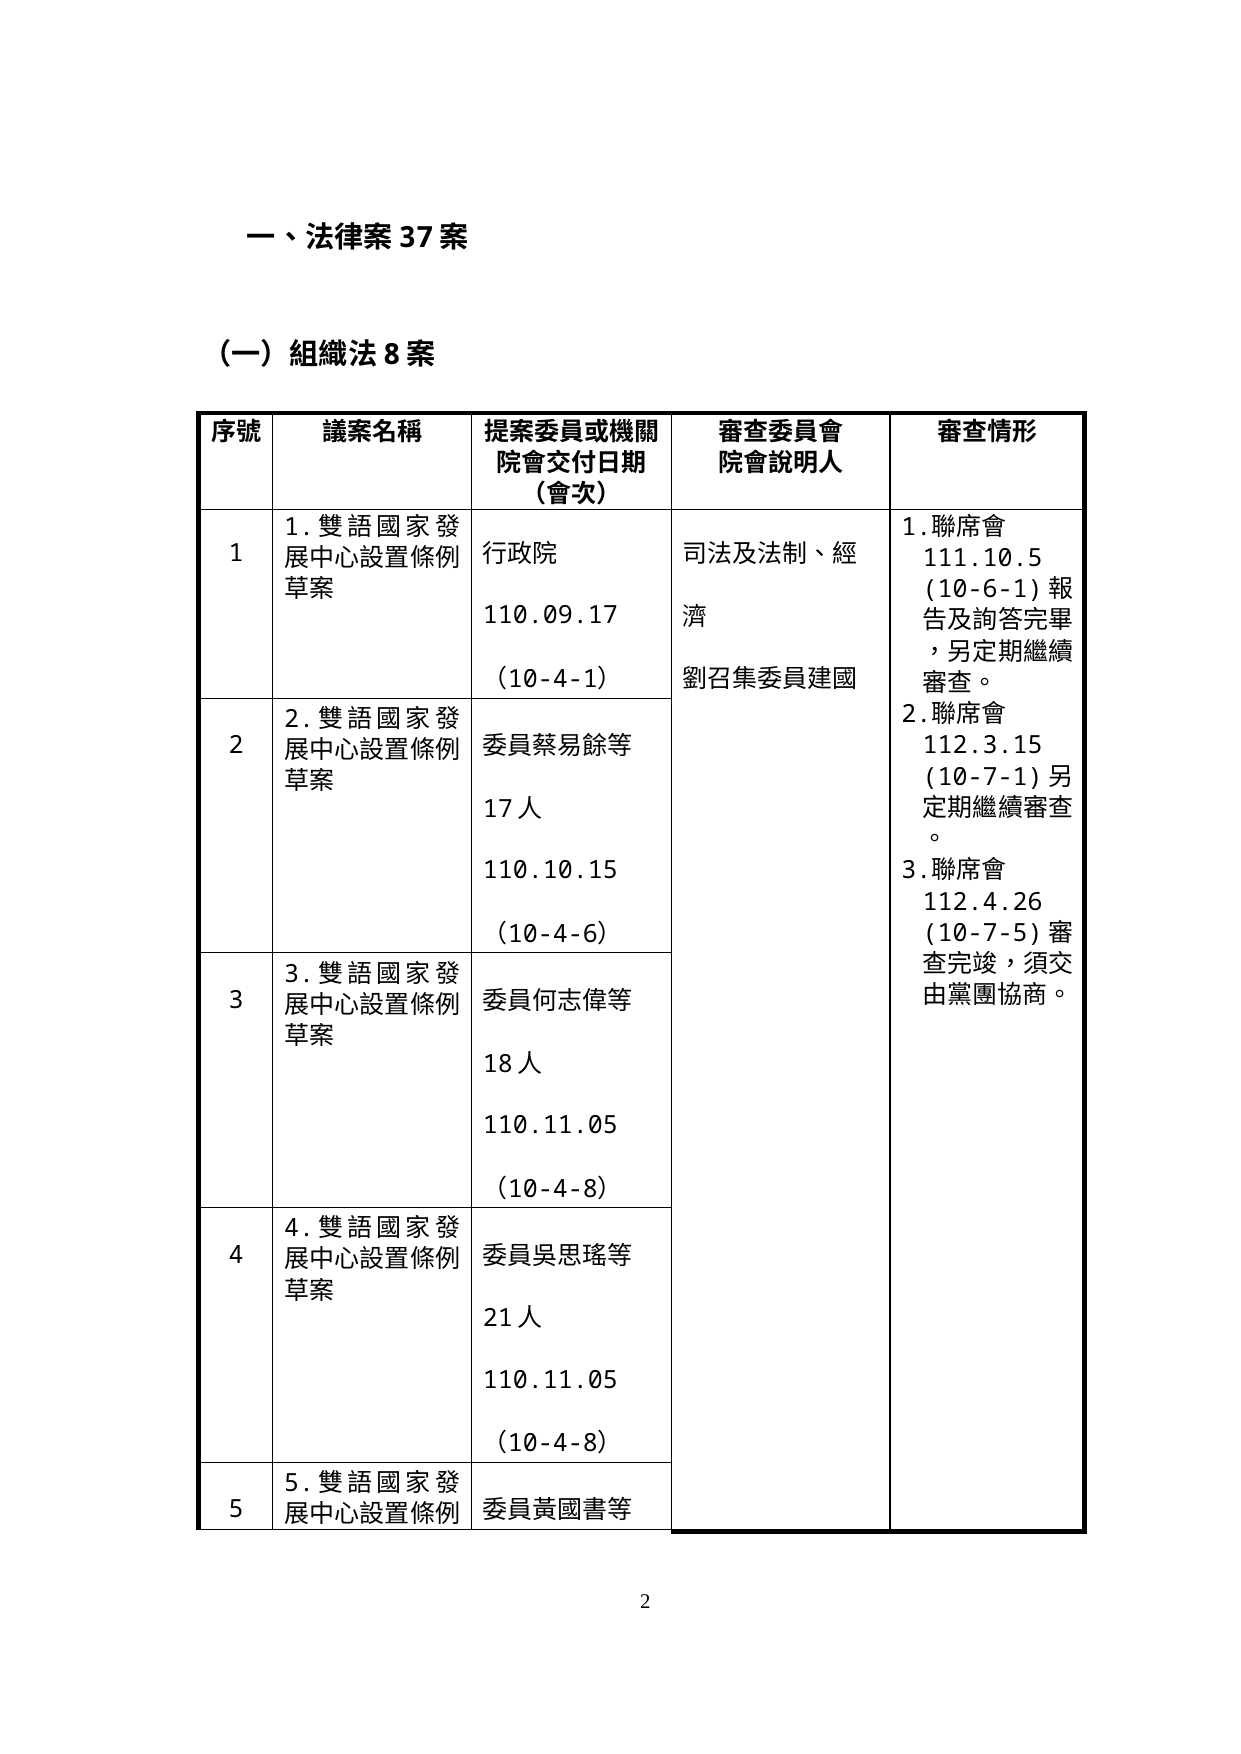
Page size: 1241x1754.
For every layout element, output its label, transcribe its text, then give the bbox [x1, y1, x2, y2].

table_cell 3 [201, 953, 272, 1207]
table_header 議案名稱 [273, 415, 471, 509]
table_header 提案委員或機關 院會交付日期 （會次） [472, 415, 671, 509]
table_cell 委員蔡易餘等17人 110.10.15 （10-4-6） [472, 699, 671, 952]
table_cell 4.雙語國家發展中心設置條例草案 [273, 1208, 471, 1462]
table_cell 5 [201, 1463, 272, 1529]
subtitle （一）組織法8案 [187, 331, 1053, 373]
table_cell 委員黃國書等 [472, 1463, 671, 1529]
table_cell 司法及法制、經濟 劉召集委員建國 [672, 510, 889, 1529]
table_cell 委員吳思瑤等21人 110.11.05 （10-4-8） [472, 1208, 671, 1462]
table_cell 2.雙語國家發展中心設置條例草案 [273, 699, 471, 952]
table_cell 3.雙語國家發展中心設置條例草案 [273, 953, 471, 1207]
table_cell 5.雙語國家發展中心設置條例 [273, 1463, 471, 1529]
subtitle 一、法律案37案 [247, 213, 1053, 256]
table_cell 1 [201, 510, 272, 698]
table_header 審查情形 [891, 415, 1082, 509]
table_cell 4 [201, 1208, 272, 1462]
table_cell 行政院 110.09.17 （10-4-1） [472, 510, 671, 698]
table_header 序號 [201, 415, 272, 509]
table_cell 2 [201, 699, 272, 952]
table_cell 委員何志偉等18人 110.11.05 （10-4-8） [472, 953, 671, 1207]
table_cell 1.雙語國家發展中心設置條例草案 [273, 510, 471, 698]
table_header 審查委員會 院會說明人 [672, 415, 889, 509]
table_cell 1.聯席會 111.10.5 (10-6-1)報告及詢答完畢，另定期繼續審查。 2.聯席會 112.3.15 (10-7-1)另定期繼續審查。 3.聯席會 112.4.26 (10-7-5)審查完竣，須交由黨團協商。 [891, 510, 1082, 1529]
